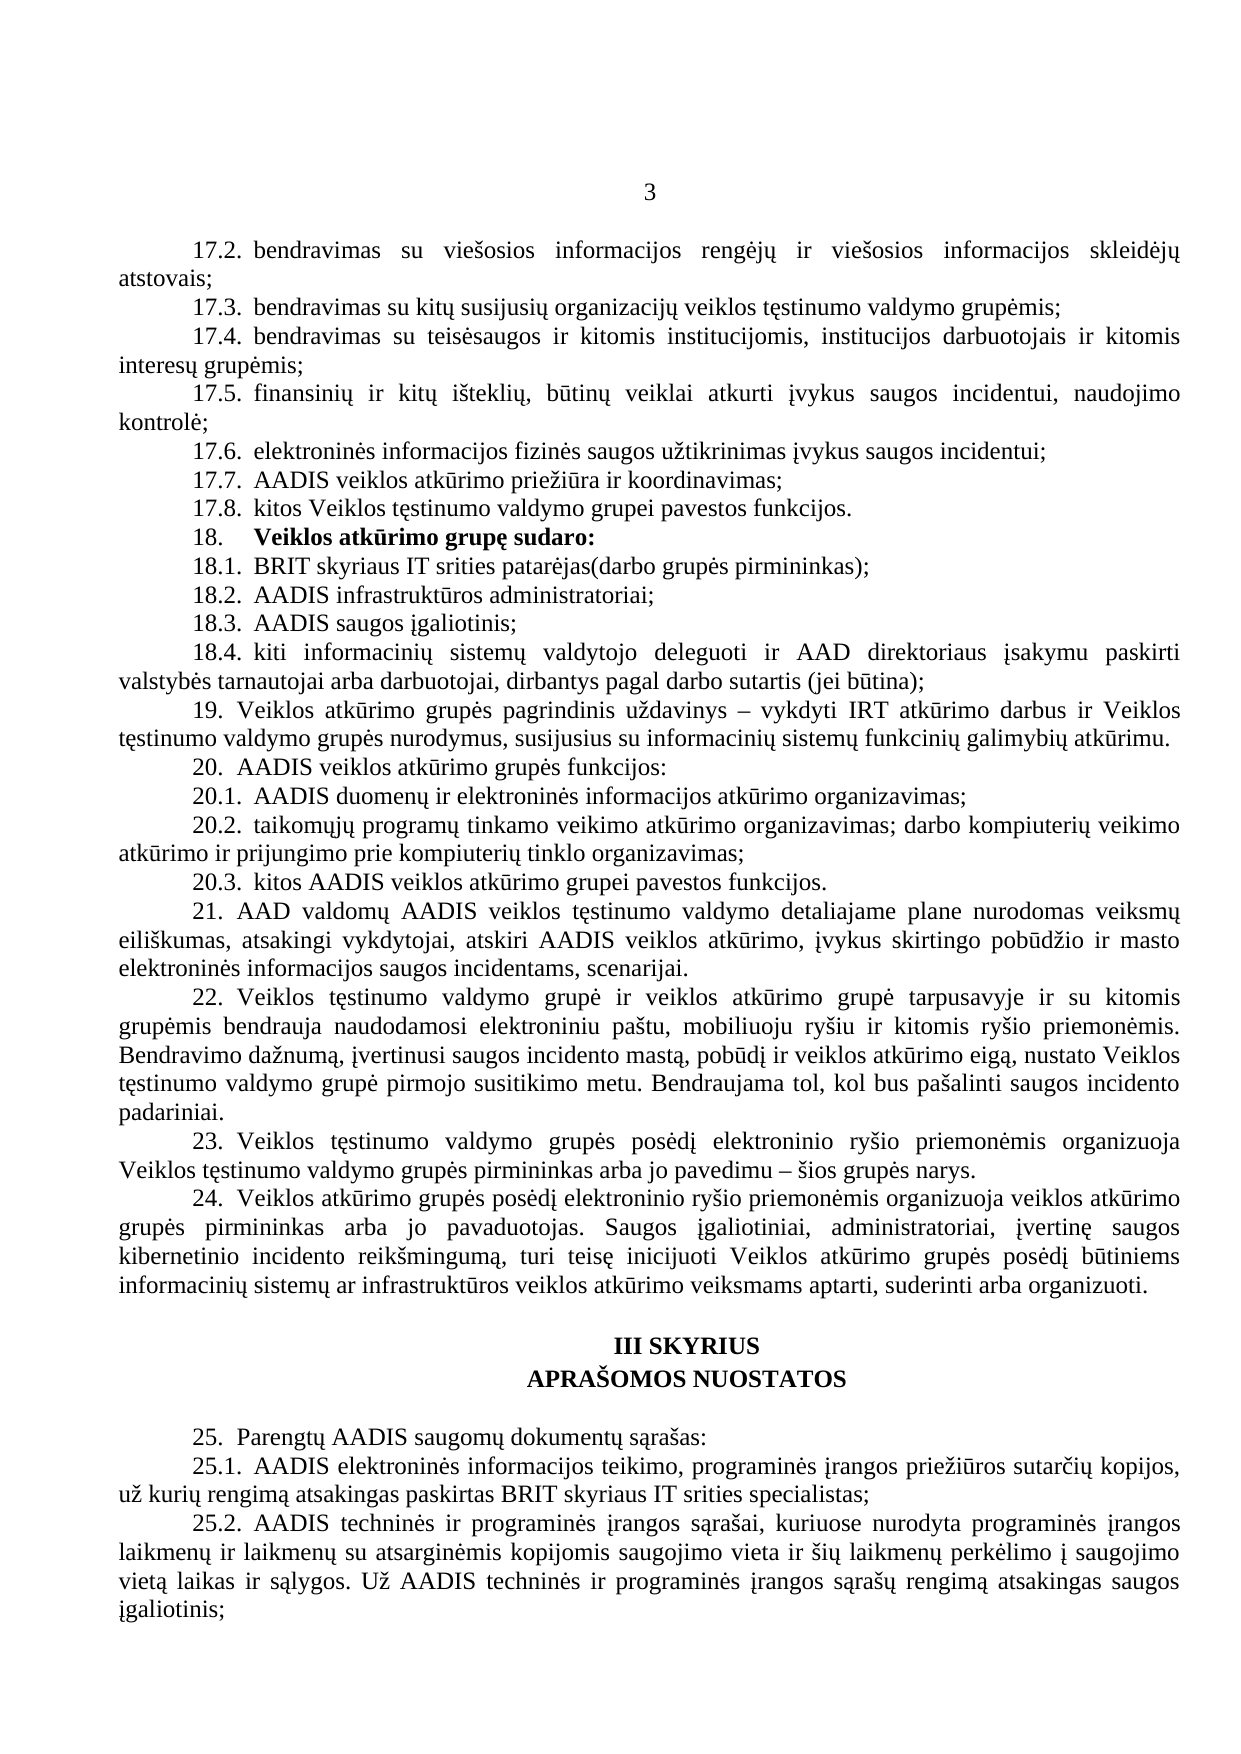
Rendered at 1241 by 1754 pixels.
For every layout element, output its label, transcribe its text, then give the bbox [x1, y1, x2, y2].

text 18. Veiklos atkūrimo grupę sudaro: [118, 522, 1181, 551]
text 19. Veiklos atkūrimo grupės pagrindinis uždavinys – vykdyti IRT atkūrimo darbus ir Veiklos tęstinumo valdymo grupės nurodymus, susijusius su informacinių sistemų funkcinių galimybių atkūrimu. [118, 695, 1181, 752]
text 20.2. taikomųjų programų tinkamo veikimo atkūrimo organizavimas; darbo kompiuterių veikimo atkūrimo ir prijungimo prie kompiuterių tinklo organizavimas; [118, 810, 1181, 867]
text 17.6. elektroninės informacijos fizinės saugos užtikrinimas įvykus saugos incidentui; [118, 436, 1181, 465]
text 17.7. AADIS veiklos atkūrimo priežiūra ir koordinavimas; [118, 465, 1181, 493]
text 25.1. AADIS elektroninės informacijos teikimo, programinės įrangos priežiūros sutarčių kopijos, už kurių rengimą atsakingas paskirtas BRIT skyriaus IT srities specialistas; [118, 1451, 1181, 1508]
text 25. Parengtų AADIS saugomų dokumentų sąrašas: [118, 1422, 1181, 1451]
text 25.2. AADIS techninės ir programinės įrangos sąrašai, kuriuose nurodyta programinės įrangos laikmenų ir laikmenų su atsarginėmis kopijomis saugojimo vieta ir šių laikmenų perkėlimo į saugojimo vietą laikas ir sąlygos. Už AADIS techninės ir programinės įrangos sąrašų rengimą atsakingas saugos įgaliotinis; [118, 1508, 1181, 1623]
text 18.3. AADIS saugos įgaliotinis; [118, 608, 1181, 637]
text 20. AADIS veiklos atkūrimo grupės funkcijos: [118, 752, 1181, 781]
text 18.4. kiti informacinių sistemų valdytojo deleguoti ir AAD direktoriaus įsakymu paskirti valstybės tarnautojai arba darbuotojai, dirbantys pagal darbo sutartis (jei būtina); [118, 637, 1181, 695]
text 18.1. BRIT skyriaus IT srities patarėjas(darbo grupės pirmininkas); [118, 551, 1181, 580]
text 20.1. AADIS duomenų ir elektroninės informacijos atkūrimo organizavimas; [118, 781, 1181, 810]
text 24. Veiklos atkūrimo grupės posėdį elektroninio ryšio priemonėmis organizuoja veiklos atkūrimo grupės pirmininkas arba jo pavaduotojas. Saugos įgaliotiniai, administratoriai, įvertinę saugos kibernetinio incidento reikšmingumą, turi teisę inicijuoti Veiklos atkūrimo grupės posėdį būtiniems informacinių sistemų ar infrastruktūros veiklos atkūrimo veiksmams aptarti, suderinti arba organizuoti. [118, 1183, 1181, 1298]
text 17.8. kitos Veiklos tęstinumo valdymo grupei pavestos funkcijos. [118, 493, 1181, 522]
text 20.3. kitos AADIS veiklos atkūrimo grupei pavestos funkcijos. [118, 867, 1181, 896]
text 17.2. bendravimas su viešosios informacijos rengėjų ir viešosios informacijos skleidėjų atstovais; [118, 235, 1181, 292]
text 18.2. AADIS infrastruktūros administratoriai; [118, 580, 1181, 608]
text 22. Veiklos tęstinumo valdymo grupė ir veiklos atkūrimo grupė tarpusavyje ir su kitomis grupėmis bendrauja naudodamosi elektroniniu paštu, mobiliuoju ryšiu ir kitomis ryšio priemonėmis. Bendravimo dažnumą, įvertinusi saugos incidento mastą, pobūdį ir veiklos atkūrimo eigą, nustato Veiklos tęstinumo valdymo grupė pirmojo susitikimo metu. Bendraujama tol, kol bus pašalinti saugos incidento padariniai. [118, 982, 1181, 1126]
text 17.3. bendravimas su kitų susijusių organizacijų veiklos tęstinumo valdymo grupėmis; [118, 292, 1181, 321]
text 17.4. bendravimas su teisėsaugos ir kitomis institucijomis, institucijos darbuotojais ir kitomis interesų grupėmis; [118, 321, 1181, 378]
text III SKYRIUS [192, 1331, 1181, 1360]
text APRAŠOMOS NUOSTATOS [192, 1364, 1181, 1393]
text 23. Veiklos tęstinumo valdymo grupės posėdį elektroninio ryšio priemonėmis organizuoja Veiklos tęstinumo valdymo grupės pirmininkas arba jo pavedimu – šios grupės narys. [118, 1126, 1181, 1183]
text 17.5. finansinių ir kitų išteklių, būtinų veiklai atkurti įvykus saugos incidentui, naudojimo kontrolė; [118, 378, 1181, 436]
text 21. AAD valdomų AADIS veiklos tęstinumo valdymo detaliajame plane nurodomas veiksmų eiliškumas, atsakingi vykdytojai, atskiri AADIS veiklos atkūrimo, įvykus skirtingo pobūdžio ir masto elektroninės informacijos saugos incidentams, scenarijai. [118, 896, 1181, 982]
